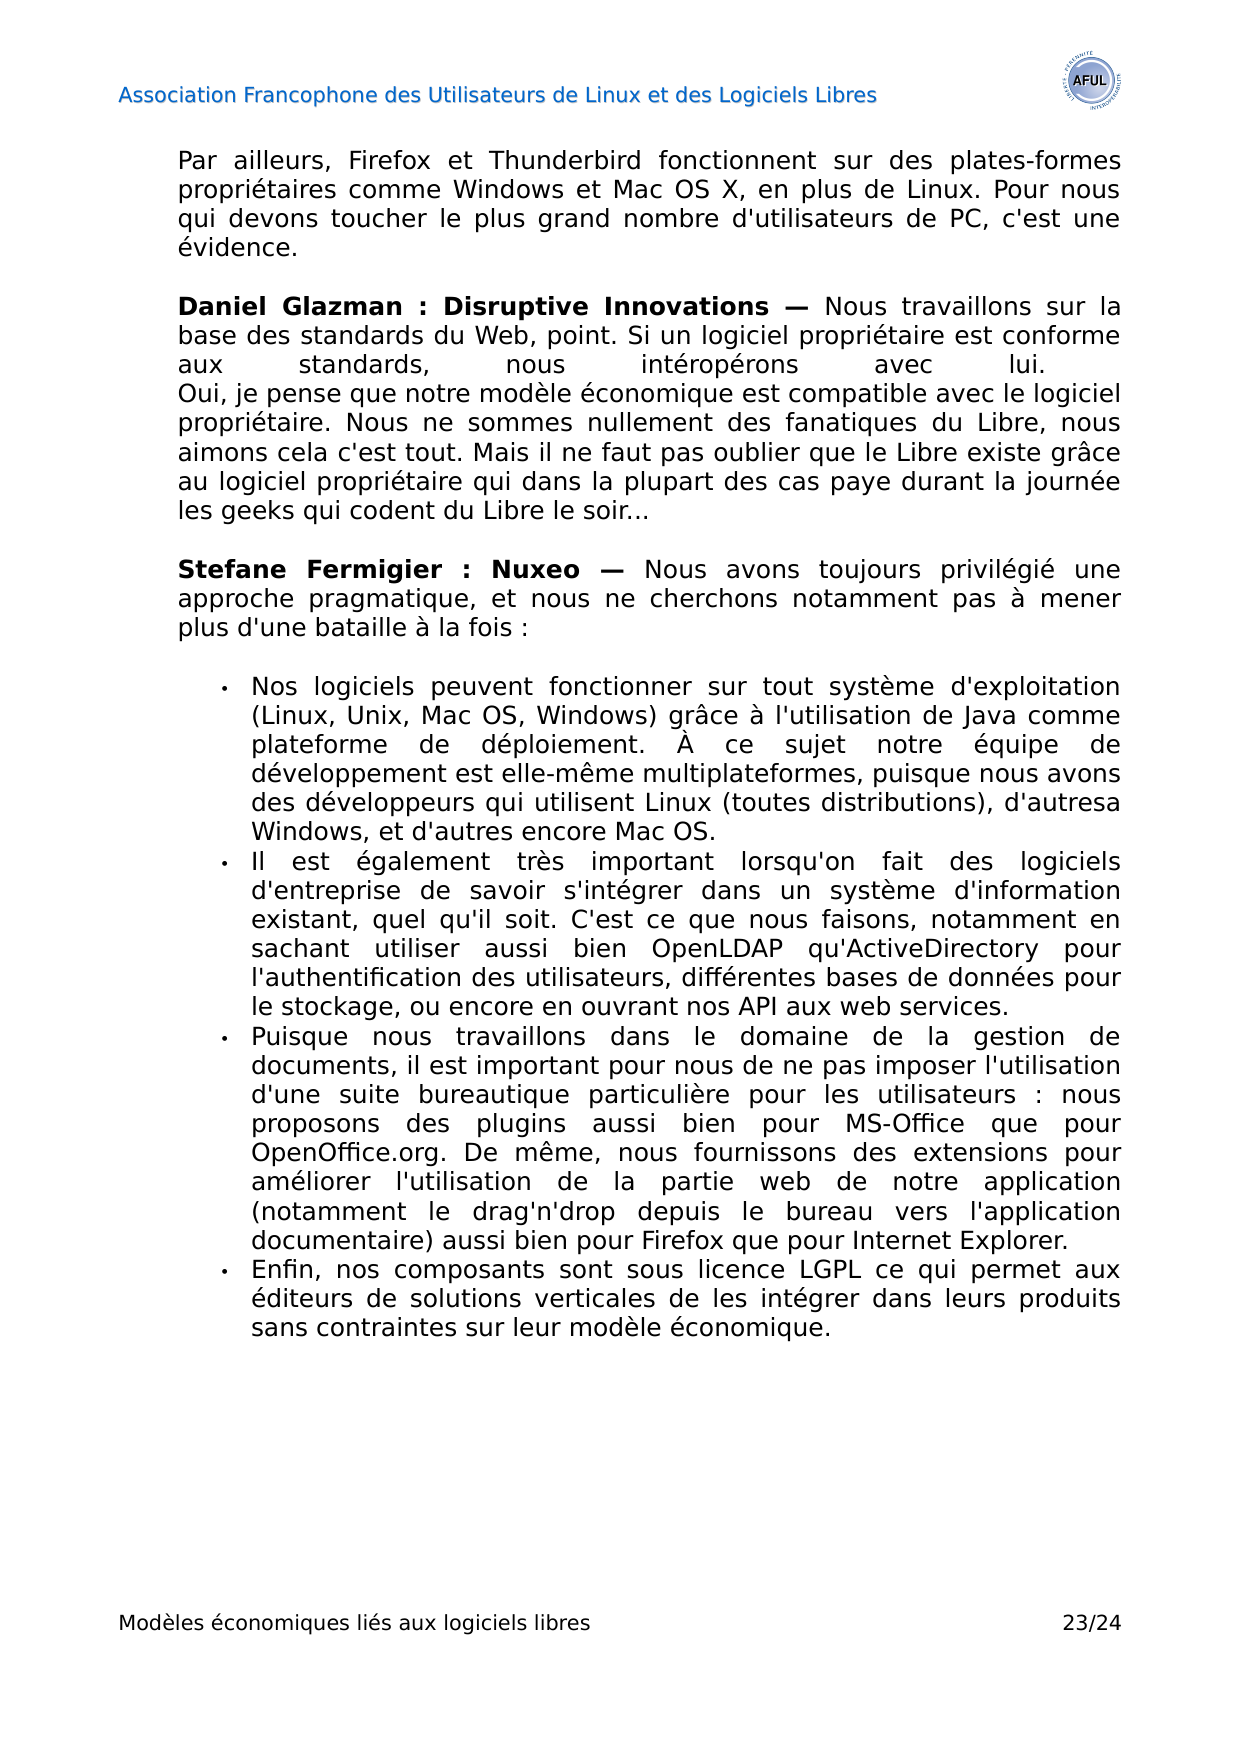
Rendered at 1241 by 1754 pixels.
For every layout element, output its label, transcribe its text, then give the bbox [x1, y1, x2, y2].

list Il est également très important lorsqu'on fait des logiciels d'entreprise de savoir s'intégrer dans un système d'information existant, quel qu'il soit. C'est ce que nous faisons, notamment en sachant utiliser aussi bien OpenLDAP qu'ActiveDirectory pour l'authentification des utilisateurs, différentes bases de données pour le stockage, ou encore en ouvrant nos API aux web services. [221, 847, 1122, 1022]
picture [1061, 50, 1121, 110]
list Nos logiciels peuvent fonctionner sur tout système d'exploitation (Linux, Unix, Mac OS, Windows) grâce à l'utilisation de Java comme plateforme de déploiement. À ce sujet notre équipe de développement est elle-même multiplateformes, puisque nous avons des développeurs qui utilisent Linux (toutes distributions), d'autresa Windows, et d'autres encore Mac OS. [221, 672, 1122, 847]
list Daniel Glazman : Disruptive Innovations — Nous travaillons sur la base des standards du Web, point. Si un logiciel propriétaire est conforme aux standards, nous intéropérons avec lui. Oui, je pense que notre modèle économique est compatible avec le logiciel propriétaire. Nous ne sommes nullement des fanatiques du Libre, nous aimons cela c'est tout. Mais il ne faut pas oublier que le Libre existe grâce au logiciel propriétaire qui dans la plupart des cas paye durant la journée les geeks qui codent du Libre le soir... [177, 292, 1122, 525]
list Puisque nous travaillons dans le domaine de la gestion de documents, il est important pour nous de ne pas imposer l'utilisation d'une suite bureautique particulière pour les utilisateurs : nous proposons des plugins aussi bien pour MS-Office que pour OpenOffice.org. De même, nous fournissons des extensions pour améliorer l'utilisation de la partie web de notre application (notamment le drag'n'drop depuis le bureau vers l'application documentaire) aussi bien pour Firefox que pour Internet Explorer. [221, 1022, 1122, 1255]
list Par ailleurs, Firefox et Thunderbird fonctionnent sur des plates-formes propriétaires comme Windows et Mac OS X, en plus de Linux. Pour nous qui devons toucher le plus grand nombre d'utilisateurs de PC, c'est une évidence. [177, 146, 1122, 262]
list Enfin, nos composants sont sous licence LGPL ce qui permet aux éditeurs de solutions verticales de les intégrer dans leurs produits sans contraintes sur leur modèle économique. [221, 1255, 1122, 1343]
list Stefane Fermigier : Nuxeo — Nous avons toujours privilégié une approche pragmatique, et nous ne cherchons notamment pas à mener plus d'une bataille à la fois : [177, 555, 1122, 642]
